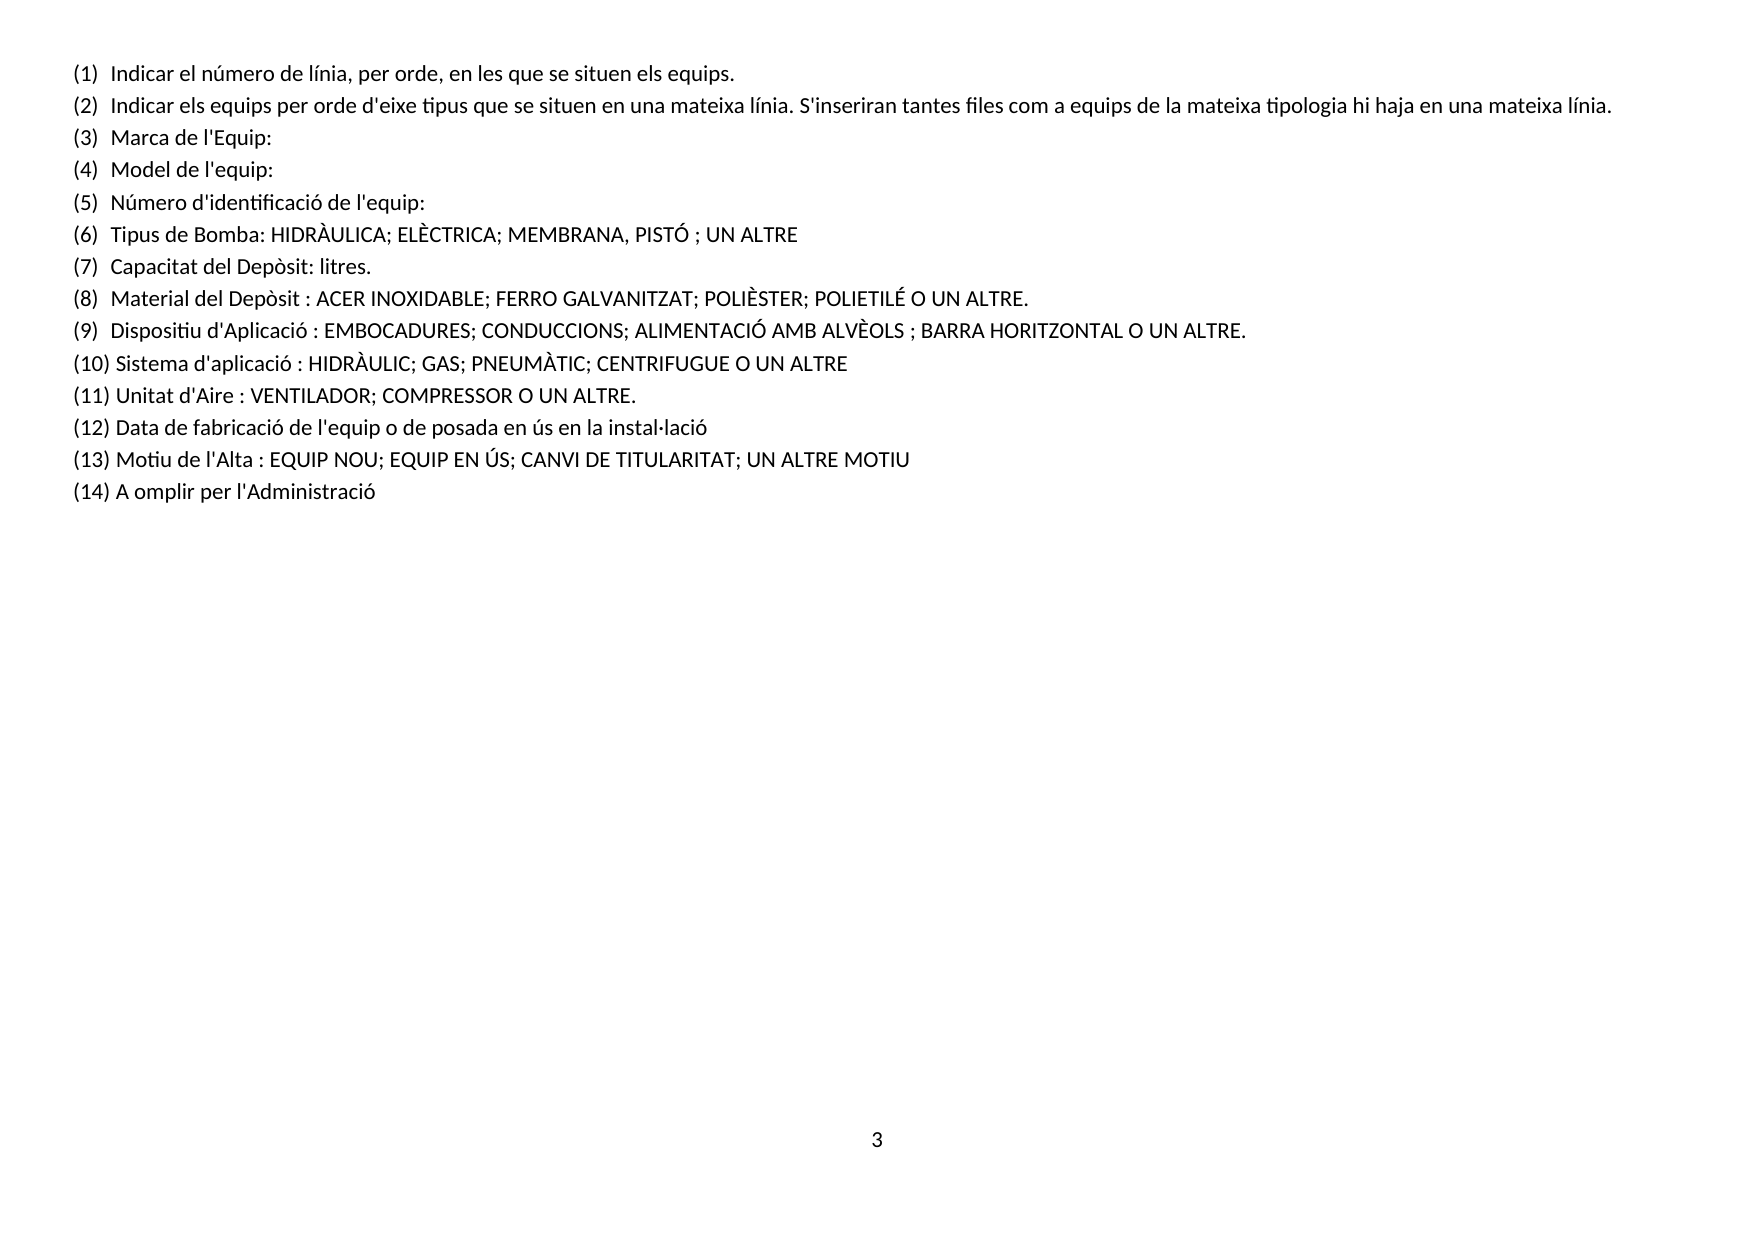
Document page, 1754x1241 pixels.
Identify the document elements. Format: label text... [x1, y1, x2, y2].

list Número d'identificació de l'equip: [73, 188, 1718, 216]
list Indicar els equips per orde d'eixe tipus que se situen en una mateixa línia. S'inseriran tantes files com a equips de la mateixa tipologia hi haja en una mateixa línia. [73, 91, 1718, 119]
list Indicar el número de línia, per orde, en les que se situen els equips. [73, 59, 1718, 87]
list Motiu de l'Alta : EQUIP NOU; EQUIP EN ÚS; CANVI DE TITULARITAT; UN ALTRE MOTIU [73, 445, 1718, 473]
list Capacitat del Depòsit: litres. [73, 252, 1718, 280]
list Sistema d'aplicació : HIDRÀULIC; GAS; PNEUMÀTIC; CENTRIFUGUE O UN ALTRE [73, 349, 1718, 377]
list Dispositiu d'Aplicació : EMBOCADURES; CONDUCCIONS; ALIMENTACIÓ AMB ALVÈOLS ; BARRA HORITZONTAL O UN ALTRE. [73, 317, 1718, 344]
list Model de l'equip: [73, 156, 1718, 184]
list Material del Depòsit : ACER INOXIDABLE; FERRO GALVANITZAT; POLIÈSTER; POLIETILÉ O UN ALTRE. [73, 284, 1718, 312]
list Unitat d'Aire : VENTILADOR; COMPRESSOR O UN ALTRE. [73, 381, 1718, 409]
list Data de fabricació de l'equip o de posada en ús en la instal·lació [73, 413, 1718, 441]
list Marca de l'Equip: [73, 123, 1718, 151]
list Tipus de Bomba: HIDRÀULICA; ELÈCTRICA; MEMBRANA, PISTÓ ; UN ALTRE [73, 220, 1718, 248]
list A omplir per l'Administració [73, 477, 1718, 506]
